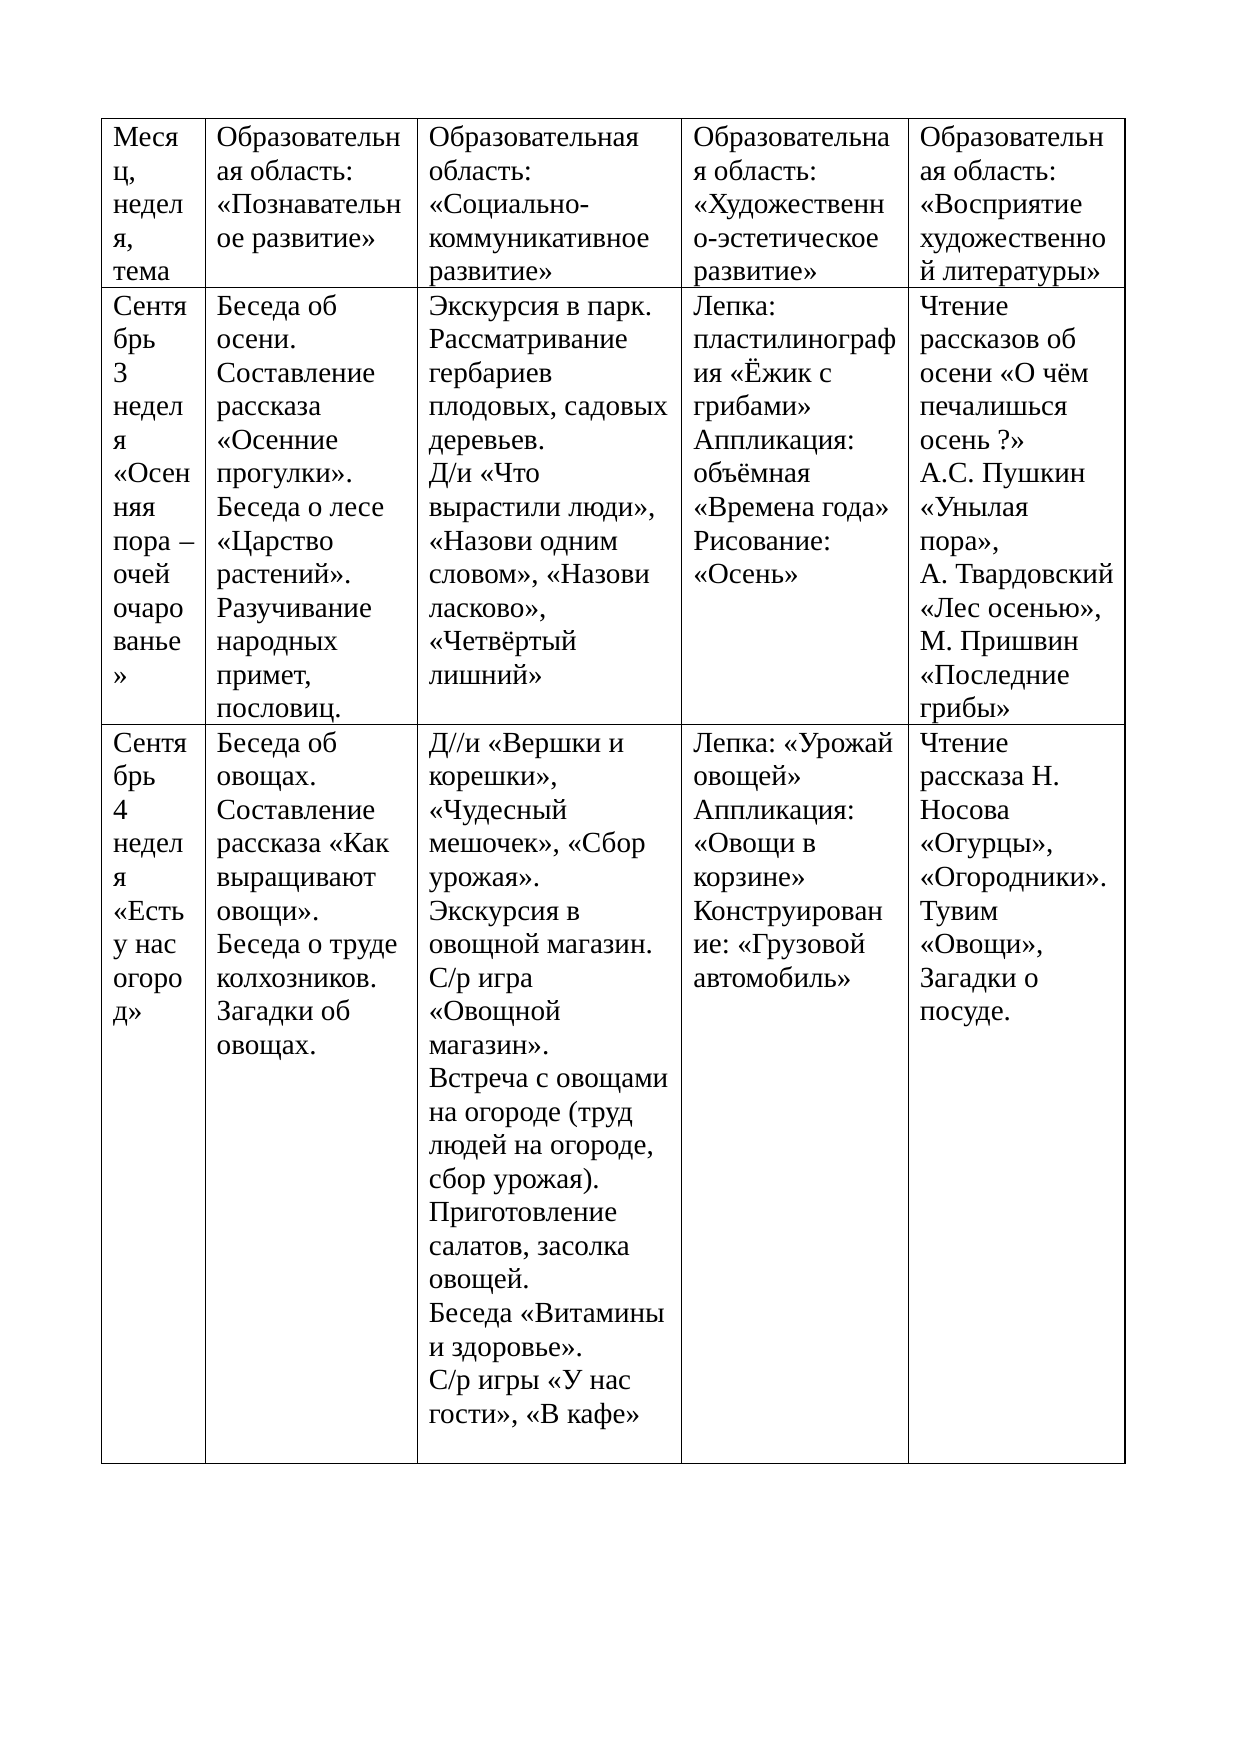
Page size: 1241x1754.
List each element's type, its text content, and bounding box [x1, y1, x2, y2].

table_header Месяц, неделя, тема [102, 119, 205, 287]
table_cell Беседа об осени. Составление рассказа «Осенние прогулки». Беседа о лесе «Царство растений». Разучивание народных примет, пословиц. [206, 288, 417, 724]
table_cell Беседа об овощах. Составление рассказа «Как выращивают овощи». Беседа о труде колхозников. Загадки об овощах. [206, 725, 417, 1463]
table_cell Экскурсия в парк. Рассматривание гербариев плодовых, садовых деревьев. Д/и «Что вырастили люди», «Назови одним словом», «Назови ласково», «Четвёртый лишний» [418, 288, 681, 724]
table_header Образовательная область: «Восприятие художественной литературы» [909, 119, 1124, 287]
table_cell Д//и «Вершки и корешки», «Чудесный мешочек», «Сбор урожая». Экскурсия в овощной магазин. С/р игра «Овощной магазин». Встреча с овощами на огороде (труд людей на огороде, сбор урожая). Приготовление салатов, засолка овощей. Беседа «Витамины и здоровье». С/р игры «У нас гости», «В кафе» [418, 725, 681, 1463]
table_cell Лепка: «Урожай овощей» Аппликация: «Овощи в корзине» Конструирование: «Грузовой автомобиль» [682, 725, 908, 1463]
table_cell Чтение рассказа Н. Носова «Огурцы», «Огородники». Тувим «Овощи», Загадки о посуде. [909, 725, 1124, 1463]
table_cell Сентябрь 3 неделя «Осенняя пора – очей очарованье» [102, 288, 205, 724]
table_header Образовательная область: «Социально-коммуникативное развитие» [418, 119, 681, 287]
table_header Образовательная область: «Познавательное развитие» [206, 119, 417, 287]
table_header Образовательная область: «Художественно-эстетическое развитие» [682, 119, 908, 287]
table_cell Сентябрь 4 неделя «Есть у нас огород» [102, 725, 205, 1463]
table_cell Чтение рассказов об осени «О чём печалишься осень ?» А.С. Пушкин «Унылая пора», А. Твардовский «Лес осенью», М. Пришвин «Последние грибы» [909, 288, 1124, 724]
table_cell Лепка: пластилинография «Ёжик с грибами» Аппликация: объёмная «Времена года» Рисование: «Осень» [682, 288, 908, 724]
